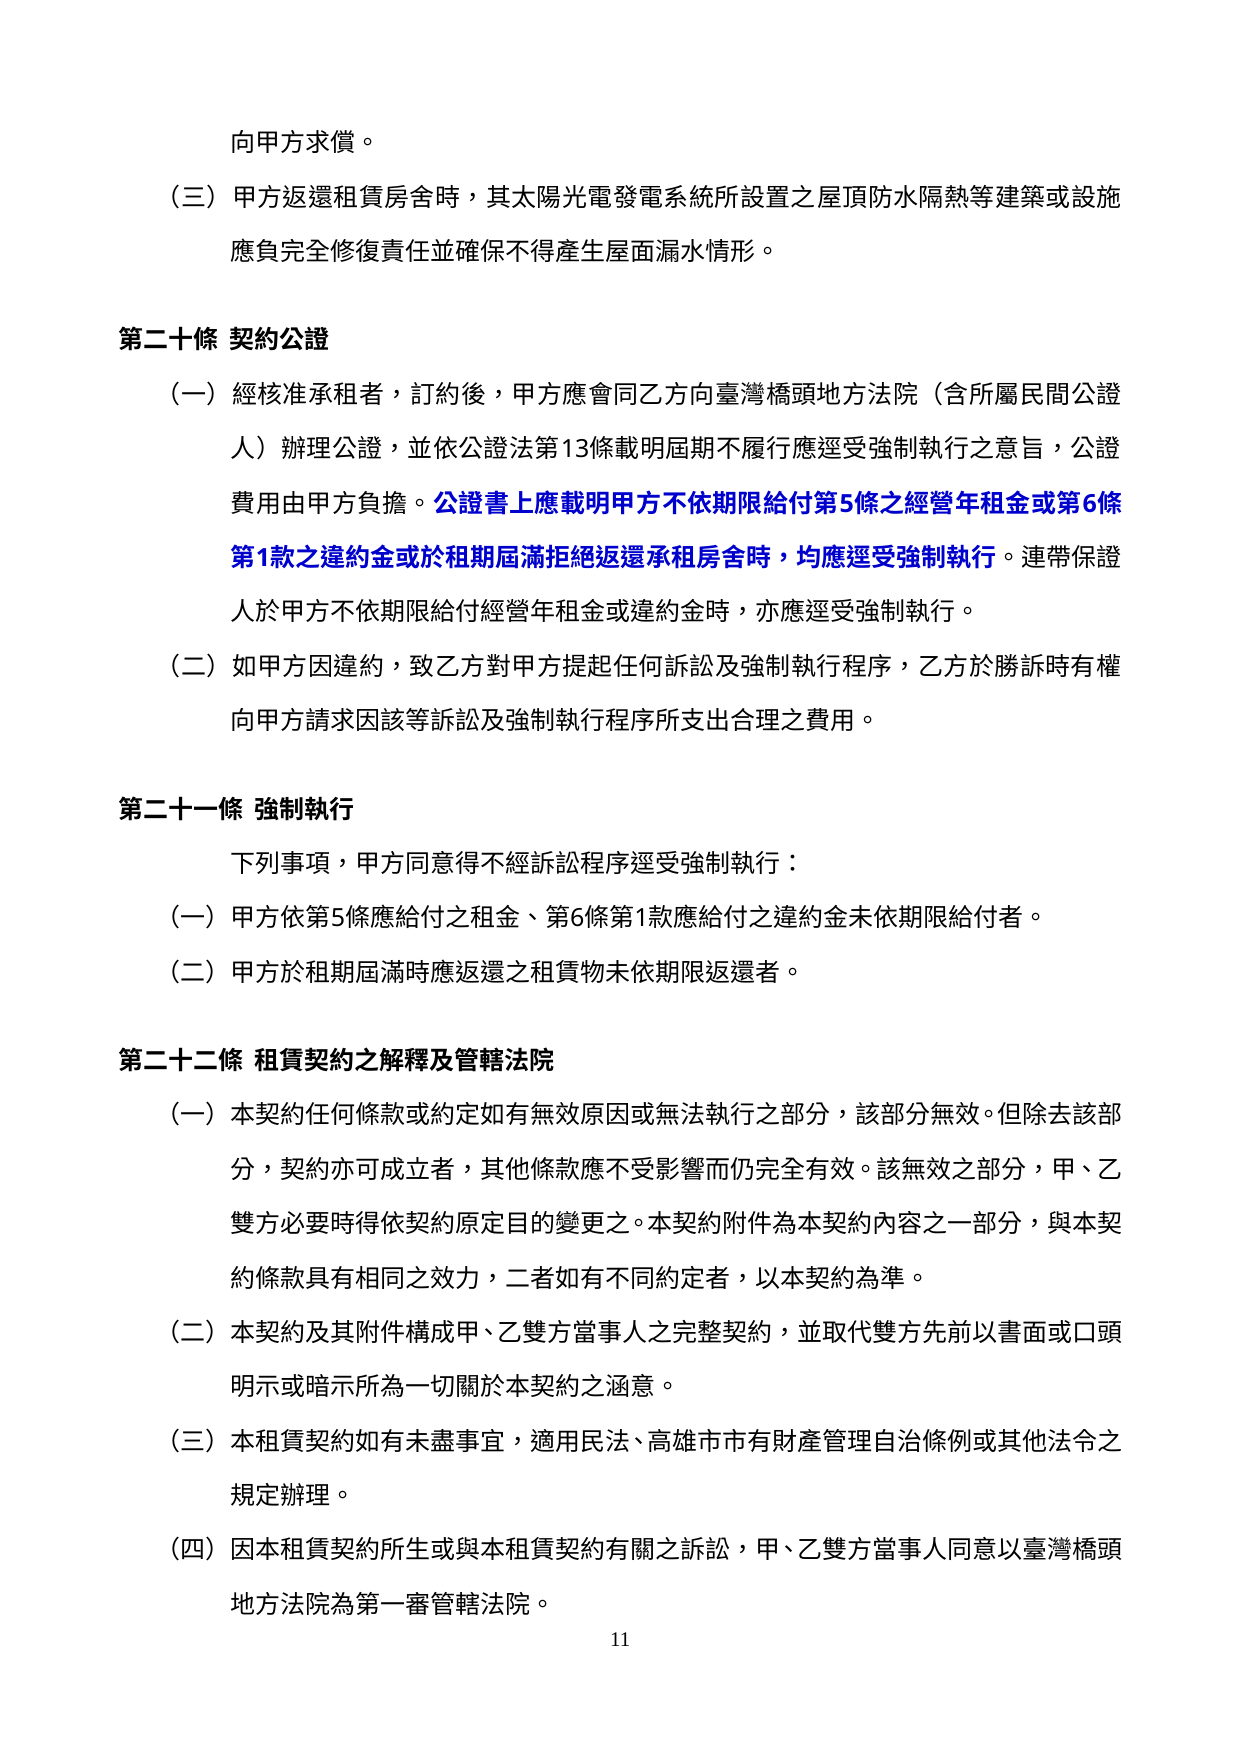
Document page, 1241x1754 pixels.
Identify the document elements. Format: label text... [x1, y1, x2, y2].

text （一）本契約任何條款或約定如有無效原因或無法執行之部分，該部分無效。但除去該部分，契約亦可成立者，其他條款應不受影響而仍完全有效。該無效之部分，甲、乙雙方必要時得依契約原定目的變更之。本契約附件為本契約內容之一部分，與本契約條款具有相同之效力，二者如有不同約定者，以本契約為準。 [156, 1095, 1122, 1294]
text （二）甲方於租期屆滿時應返還之租賃物未依期限返還者。 [156, 952, 1122, 988]
text 第二十一條 強制執行 [118, 789, 1122, 825]
text （一）經核准承租者，訂約後，甲方應會同乙方向臺灣橋頭地方法院（含所屬民間公證人）辦理公證，並依公證法第13條載明屆期不履行應逕受強制執行之意旨，公證費用由甲方負擔。公證書上應載明甲方不依期限給付第5條之經營年租金或第6條第1款之違約金或於租期屆滿拒絕返還承租房舍時，均應逕受強制執行。連帶保證人於甲方不依期限給付經營年租金或違約金時，亦應逕受強制執行。 [156, 374, 1122, 628]
text （四）因本租賃契約所生或與本租賃契約有關之訴訟，甲、乙雙方當事人同意以臺灣橋頭地方法院為第一審管轄法院。 [156, 1530, 1122, 1621]
text （二）如甲方因違約，致乙方對甲方提起任何訴訟及強制執行程序，乙方於勝訴時有權向甲方請求因該等訴訟及強制執行程序所支出合理之費用。 [156, 646, 1122, 737]
text 第二十二條 租賃契約之解釋及管轄法院 [118, 1041, 1122, 1077]
text 下列事項，甲方同意得不經訴訟程序逕受強制執行： [231, 843, 1122, 880]
text （一）甲方依第5條應給付之租金、第6條第1款應給付之違約金未依期限給付者。 [156, 898, 1122, 934]
text （三）甲方返還租賃房舍時，其太陽光電發電系統所設置之屋頂防水隔熱等建築或設施應負完全修復責任並確保不得產生屋面漏水情形。 [156, 177, 1122, 268]
text （三）本租賃契約如有未盡事宜，適用民法、高雄市市有財產管理自治條例或其他法令之規定辦理。 [156, 1421, 1122, 1512]
text 向甲方求償。 [156, 123, 1122, 159]
text （二）本契約及其附件構成甲、乙雙方當事人之完整契約，並取代雙方先前以書面或口頭明示或暗示所為一切關於本契約之涵意。 [156, 1312, 1122, 1403]
text 第二十條 契約公證 [118, 320, 1122, 356]
